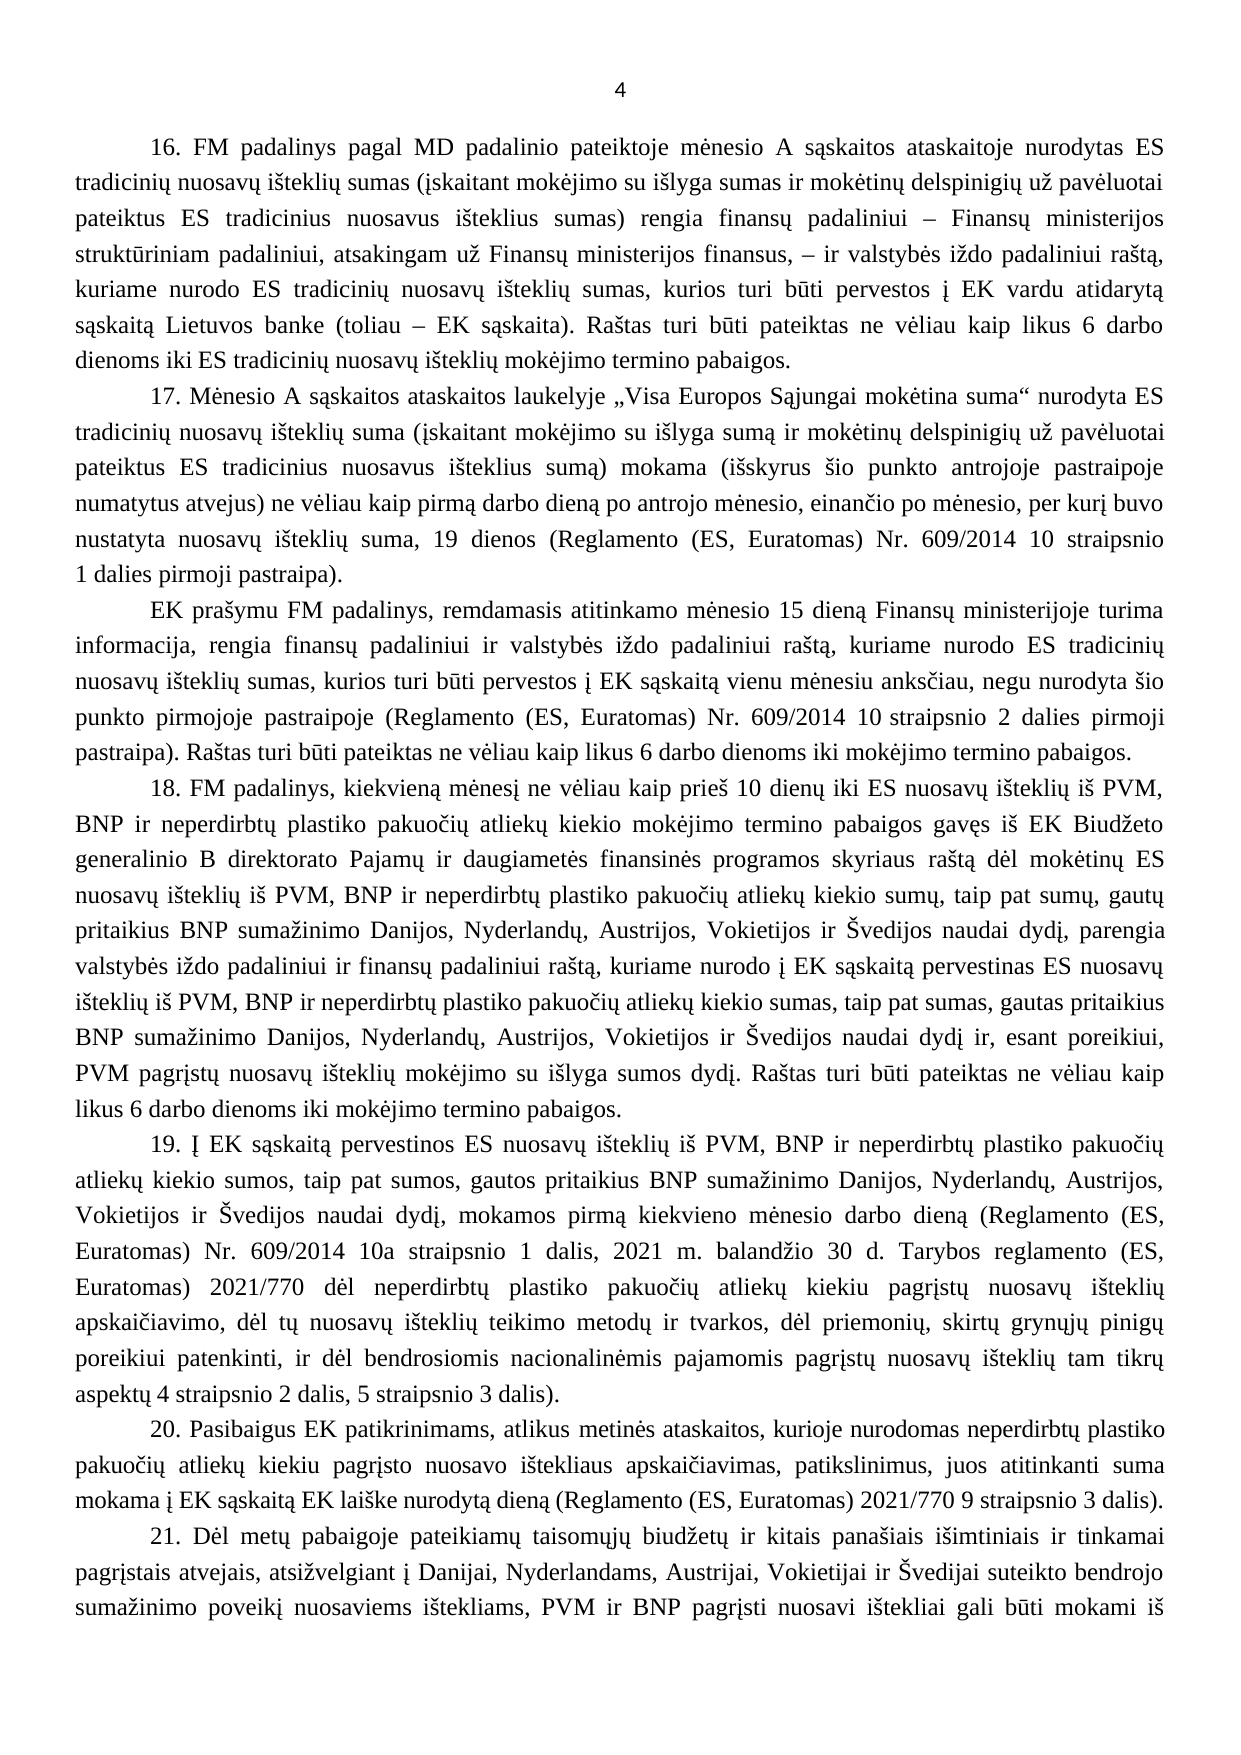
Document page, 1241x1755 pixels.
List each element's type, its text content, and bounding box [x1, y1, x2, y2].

text 19. Į EK sąskaitą pervestinos ES nuosavų išteklių iš PVM, BNP ir neperdirbtų plastiko pakuočių atliekų kiekio sumos, taip pat sumos, gautos pritaikius BNP sumažinimo Danijos, Nyderlandų, Austrijos, Vokietijos ir Švedijos naudai dydį, mokamos pirmą kiekvieno mėnesio darbo dieną (Reglamento (ES, Euratomas) Nr. 609/2014 10a straipsnio 1 dalis, 2021 m. balandžio 30 d. Tarybos reglamento (ES, Euratomas) 2021/770 dėl neperdirbtų plastiko pakuočių atliekų kiekiu pagrįstų nuosavų išteklių apskaičiavimo, dėl tų nuosavų išteklių teikimo metodų ir tvarkos, dėl priemonių, skirtų grynųjų pinigų poreikiui patenkinti, ir dėl bendrosiomis nacionalinėmis pajamomis pagrįstų nuosavų išteklių tam tikrų aspektų 4 straipsnio 2 dalis, 5 straipsnio 3 dalis). [75, 1129, 1165, 1407]
text 20. Pasibaigus EK patikrinimams, atlikus metinės ataskaitos, kurioje nurodomas neperdirbtų plastiko pakuočių atliekų kiekiu pagrįsto nuosavo ištekliaus apskaičiavimas, patikslinimus, juos atitinkanti suma mokama į EK sąskaitą EK laiške nurodytą dieną (Reglamento (ES, Euratomas) 2021/770 9 straipsnio 3 dalis). [75, 1414, 1165, 1514]
text 17. Mėnesio A sąskaitos ataskaitos laukelyje „Visa Europos Sąjungai mokėtina suma“ nurodyta ES tradicinių nuosavų išteklių suma (įskaitant mokėjimo su išlyga sumą ir mokėtinų delspinigių už pavėluotai pateiktus ES tradicinius nuosavus išteklius sumą) mokama (išskyrus šio punkto antrojoje pastraipoje numatytus atvejus) ne vėliau kaip pirmą darbo dieną po antrojo mėnesio, einančio po mėnesio, per kurį buvo nustatyta nuosavų išteklių suma, 19 dienos (Reglamento (ES, Euratomas) Nr. 609/2014 10 straipsnio 1 dalies pirmoji pastraipa). [75, 381, 1165, 588]
text 18. FM padalinys, kiekvieną mėnesį ne vėliau kaip prieš 10 dienų iki ES nuosavų išteklių iš PVM, BNP ir neperdirbtų plastiko pakuočių atliekų kiekio mokėjimo termino pabaigos gavęs iš EK Biudžeto generalinio B direktorato Pajamų ir daugiametės finansinės programos skyriaus raštą dėl mokėtinų ES nuosavų išteklių iš PVM, BNP ir neperdirbtų plastiko pakuočių atliekų kiekio sumų, taip pat sumų, gautų pritaikius BNP sumažinimo Danijos, Nyderlandų, Austrijos, Vokietijos ir Švedijos naudai dydį, parengia valstybės iždo padaliniui ir finansų padaliniui raštą, kuriame nurodo į EK sąskaitą pervestinas ES nuosavų išteklių iš PVM, BNP ir neperdirbtų plastiko pakuočių atliekų kiekio sumas, taip pat sumas, gautas pritaikius BNP sumažinimo Danijos, Nyderlandų, Austrijos, Vokietijos ir Švedijos naudai dydį ir, esant poreikiui, PVM pagrįstų nuosavų išteklių mokėjimo su išlyga sumos dydį. Raštas turi būti pateiktas ne vėliau kaip likus 6 darbo dienoms iki mokėjimo termino pabaigos. [75, 773, 1165, 1122]
text 21. Dėl metų pabaigoje pateikiamų taisomųjų biudžetų ir kitais panašiais išimtiniais ir tinkamai pagrįstais atvejais, atsižvelgiant į Danijai, Nyderlandams, Austrijai, Vokietijai ir Švedijai suteikto bendrojo sumažinimo poveikį nuosaviems ištekliams, PVM ir BNP pagrįsti nuosavi ištekliai gali būti mokami iš [75, 1521, 1165, 1621]
text 16. FM padalinys pagal MD padalinio pateiktoje mėnesio A sąskaitos ataskaitoje nurodytas ES tradicinių nuosavų išteklių sumas (įskaitant mokėjimo su išlyga sumas ir mokėtinų delspinigių už pavėluotai pateiktus ES tradicinius nuosavus išteklius sumas) rengia finansų padaliniui – Finansų ministerijos struktūriniam padaliniui, atsakingam už Finansų ministerijos finansus, – ir valstybės iždo padaliniui raštą, kuriame nurodo ES tradicinių nuosavų išteklių sumas, kurios turi būti pervestos į EK vardu atidarytą sąskaitą Lietuvos banke (toliau – EK sąskaita). Raštas turi būti pateiktas ne vėliau kaip likus 6 darbo dienoms iki ES tradicinių nuosavų išteklių mokėjimo termino pabaigos. [75, 132, 1165, 374]
text EK prašymu FM padalinys, remdamasis atitinkamo mėnesio 15 dieną Finansų ministerijoje turima informacija, rengia finansų padaliniui ir valstybės iždo padaliniui raštą, kuriame nurodo ES tradicinių nuosavų išteklių sumas, kurios turi būti pervestos į EK sąskaitą vienu mėnesiu anksčiau, negu nurodyta šio punkto pirmojoje pastraipoje (Reglamento (ES, Euratomas) Nr. 609/2014 10 straipsnio 2 dalies pirmoji pastraipa). Raštas turi būti pateiktas ne vėliau kaip likus 6 darbo dienoms iki mokėjimo termino pabaigos. [75, 595, 1165, 766]
